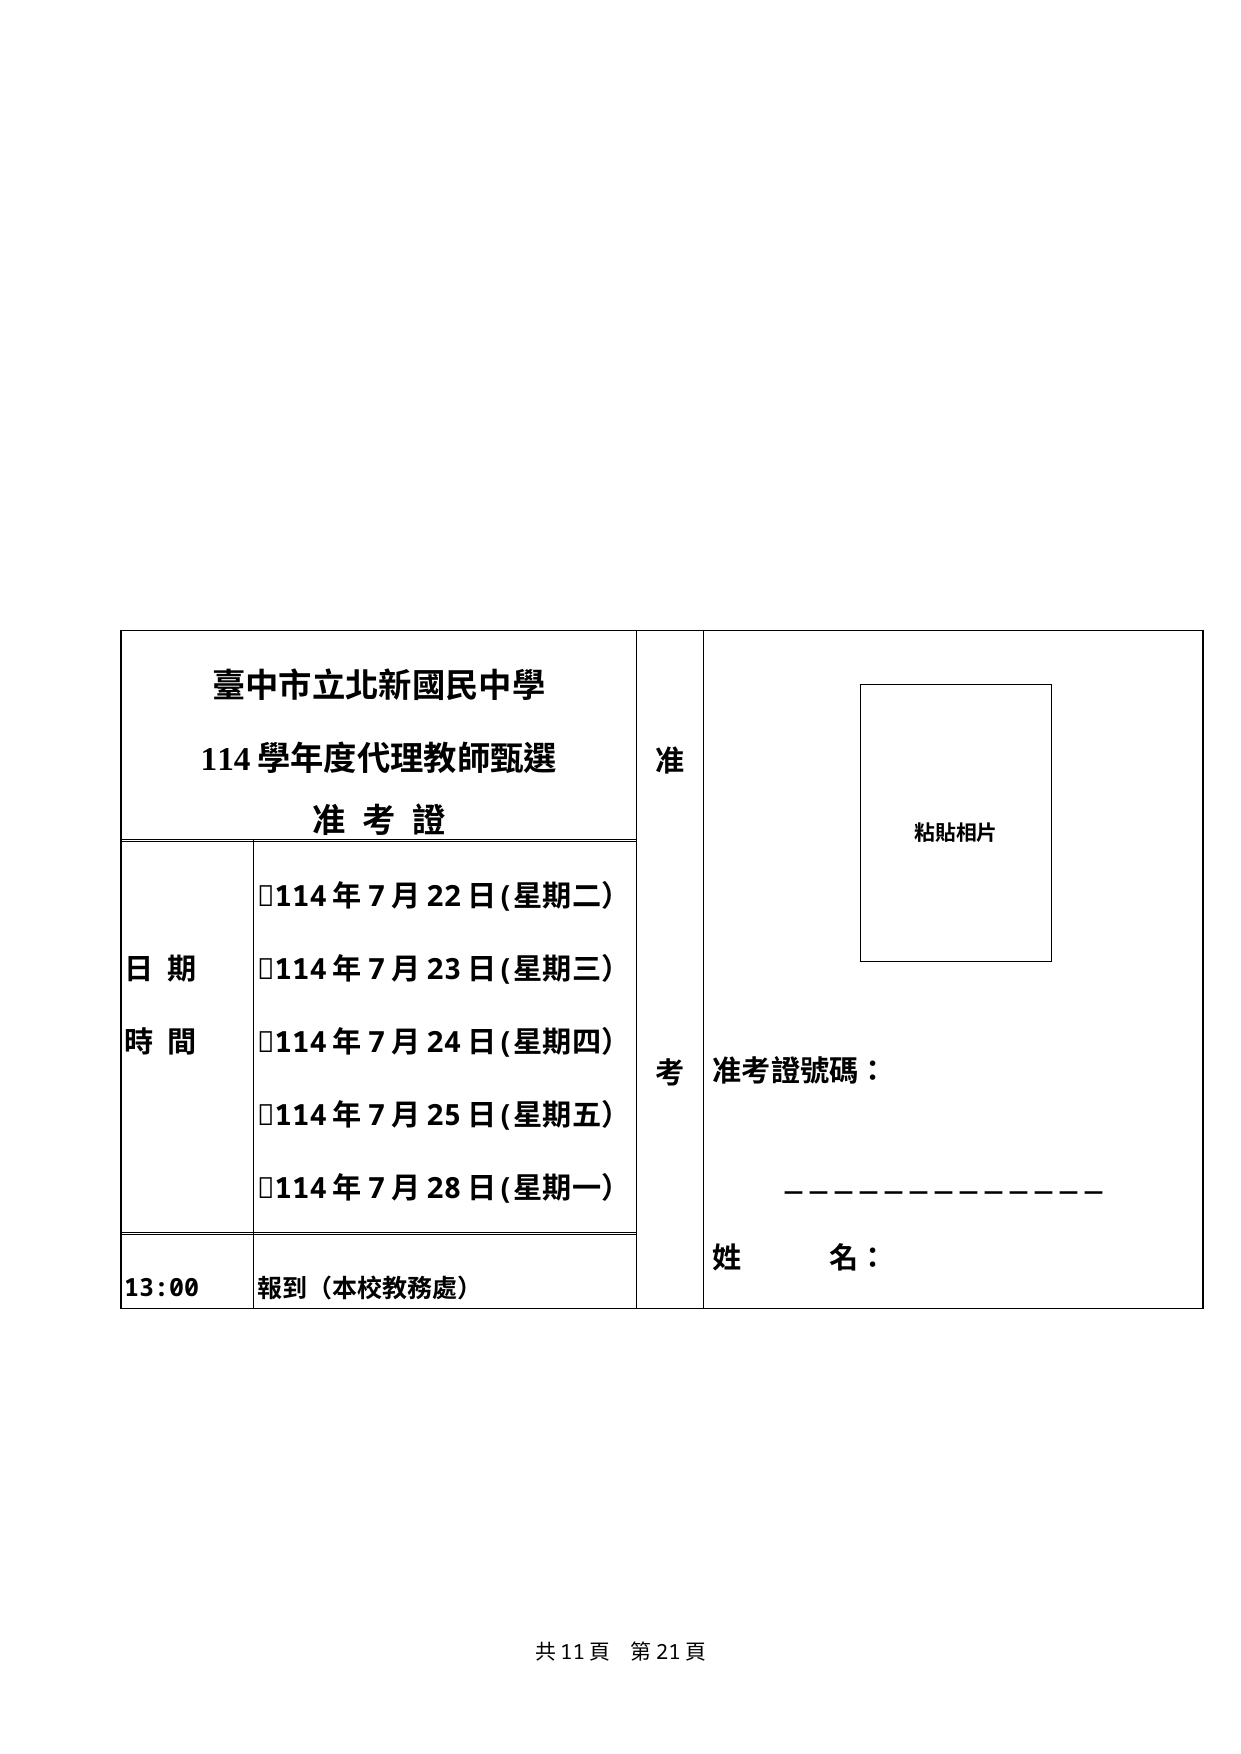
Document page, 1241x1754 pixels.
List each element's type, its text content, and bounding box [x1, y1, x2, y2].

table_header 臺中市立北新國民中學 114學年度代理教師甄選 准 考 證 [122, 631, 636, 839]
table_cell 日 期 時 間 [122, 842, 253, 1232]
table_cell 13:00 [122, 1235, 253, 1308]
table_cell 報到（本校教務處） [254, 1235, 636, 1308]
table_cell [1052, 684, 1202, 961]
table_header 准 考 [637, 631, 703, 1308]
table_cell [704, 684, 860, 961]
table_cell 粘貼相片 [861, 685, 1051, 961]
table_cell 114年7月22日(星期二） 114年7月23日(星期三） 114年7月24日(星期四） 114年7月25日(星期五） 114年7月28日(星期一） [254, 842, 636, 1232]
table_cell 准考證號碼： －－－－－－－－－－－－－ 姓 名： －－－－－－－－－－－－－ ※請攜帶本證及身分證參加甄選， 試教與口 試現場連續唱名三次不到者以棄權論。 [704, 961, 1202, 1308]
table_header [704, 631, 1202, 684]
